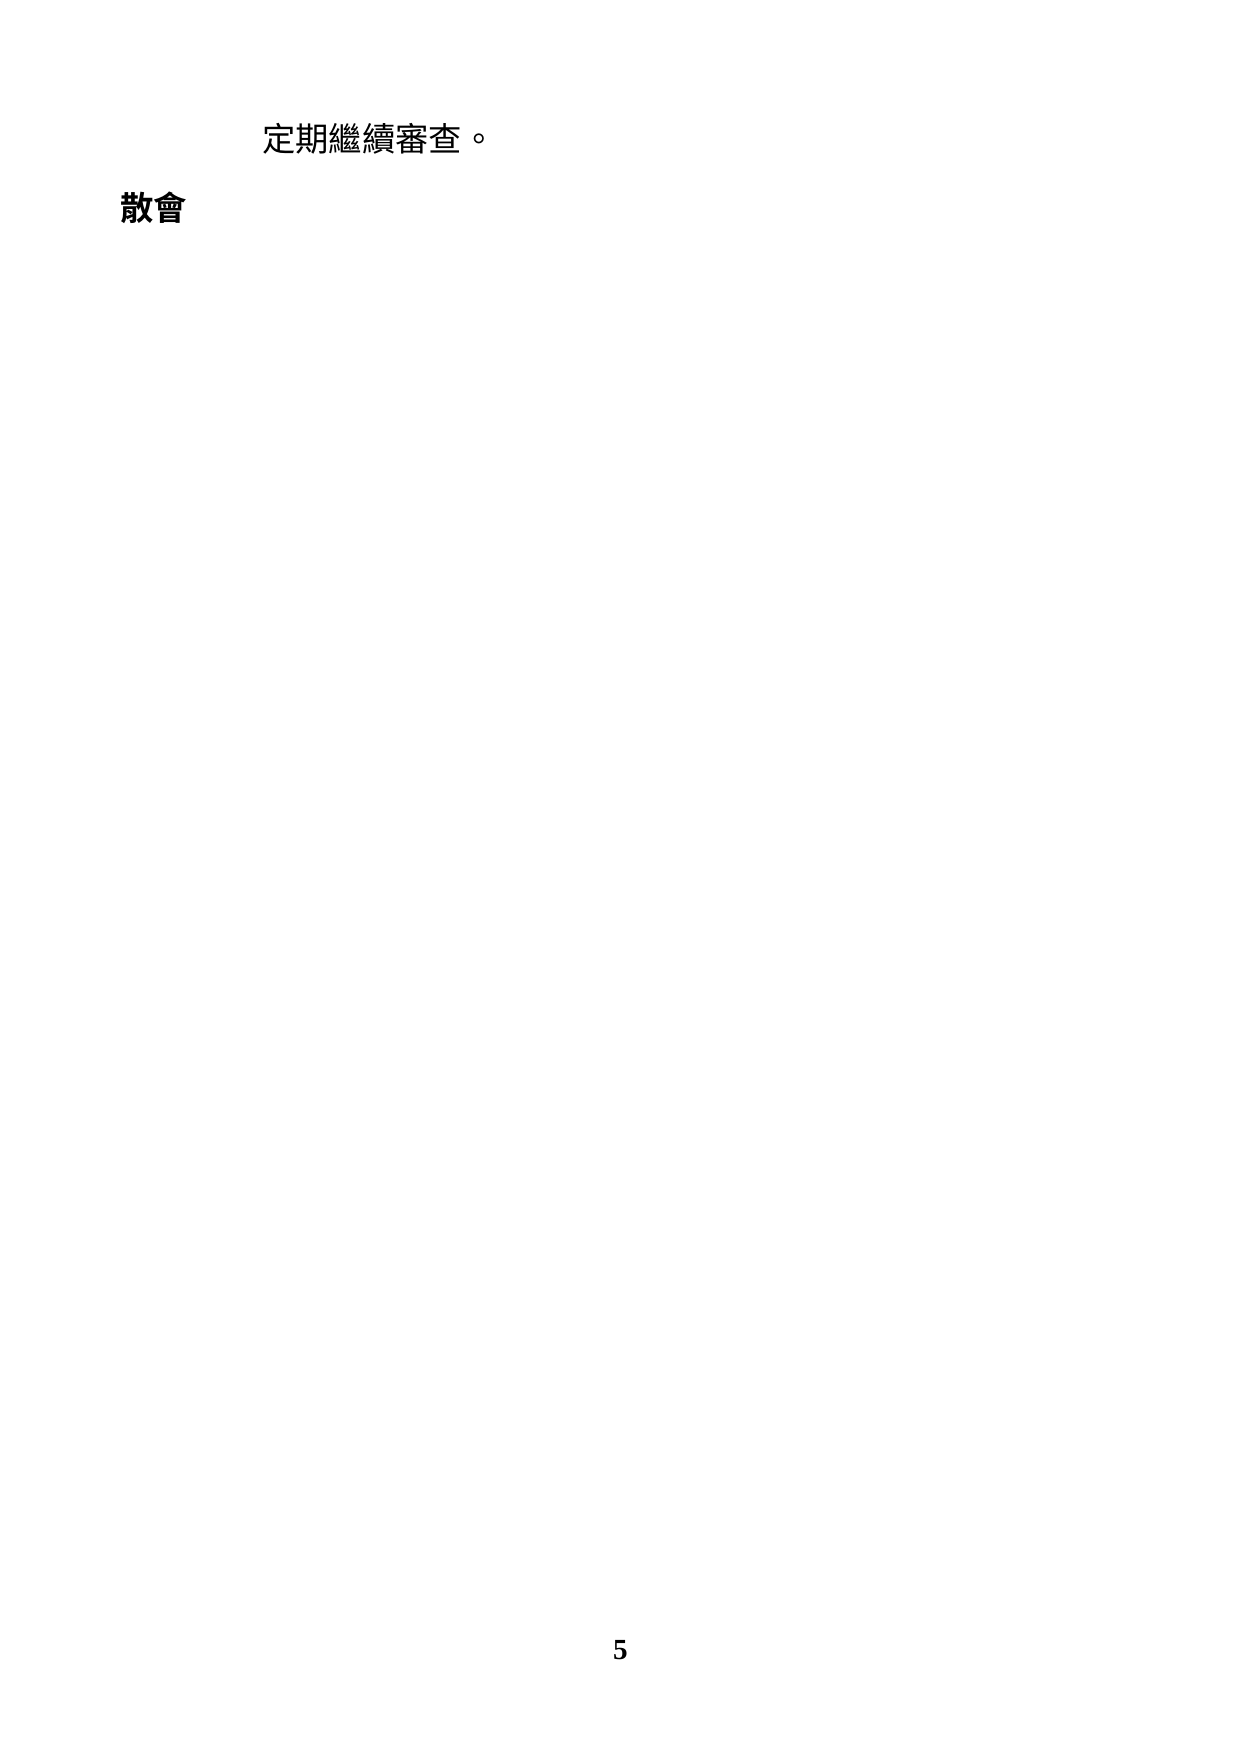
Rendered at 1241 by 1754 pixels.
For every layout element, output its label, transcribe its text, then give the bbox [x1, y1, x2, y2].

text 散會 [17, 177, 1120, 232]
list 定期繼續審查。 [191, 110, 1120, 162]
